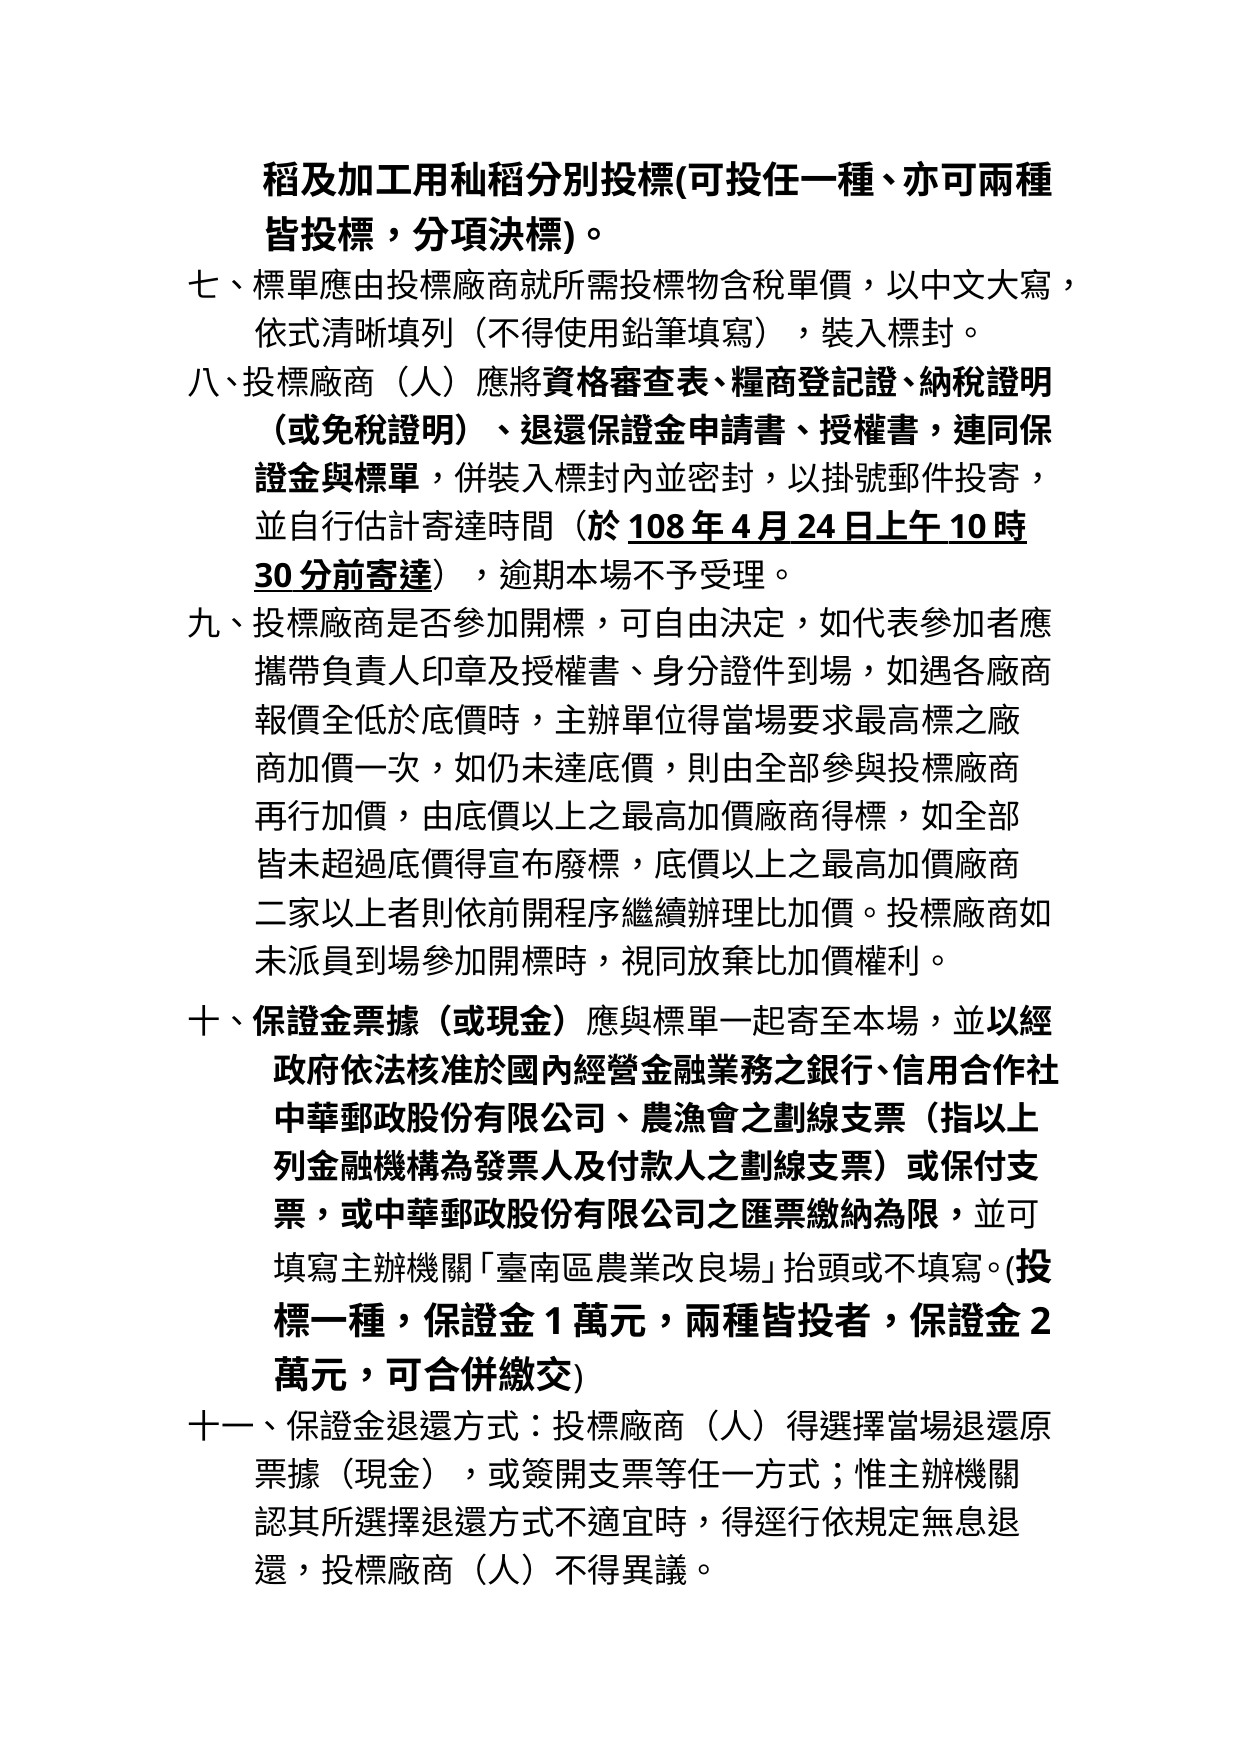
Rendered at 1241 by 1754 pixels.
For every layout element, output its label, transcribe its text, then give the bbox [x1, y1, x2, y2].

text 九、投標廠商是否參加開標，可自由決定，如代表參加者應攜帶負責人印章及授權書、身分證件到場，如遇各廠商報價全低於底價時，主辦單位得當場要求最高標之廠商加價一次，如仍未達底價，則由全部參與投標廠商再行加價，由底價以上之最高加價廠商得標，如全部皆未超過底價得宣布廢標，底價以上之最高加價廠商二家以上者則依前開程序繼續辦理比加價。投標廠商如未派員到場參加開標時，視同放棄比加價權利。 [187, 597, 1053, 983]
text 七、標單應由投標廠商就所需投標物含稅單價，以中文大寫，依式清晰填列（不得使用鉛筆填寫），裝入標封。 [187, 259, 1053, 355]
text 十一、保證金退還方式：投標廠商（人）得選擇當場退還原票據（現金），或簽開支票等任一方式；惟主辦機關認其所選擇退還方式不適宜時，得逕行依規定無息退還，投標廠商（人）不得異議。 [187, 1399, 1053, 1592]
text 十、保證金票據（或現金）應與標單一起寄至本場，並以經政府依法核准於國內經營金融業務之銀行、信用合作社、中華郵政股份有限公司、農漁會之劃線支票（指以上列金融機構為發票人及付款人之劃線支票）或保付支票，或中華郵政股份有限公司之匯票繳納為限，並可填寫主辦機關「臺南區農業改良場」抬頭或不填寫。(投標一種，保證金1萬元，兩種皆投者，保證金2萬元，可合併繳交) [187, 995, 1053, 1399]
text 八、投標廠商（人）應將資格審查表、糧商登記證、納稅證明（或免稅證明）、退還保證金申請書、授權書，連同保證金與標單，併裝入標封內並密封，以掛號郵件投寄，並自行估計寄達時間（於108年4月24日上午10時30分前寄達），逾期本場不予受理。 [187, 355, 1053, 597]
text 稻及加工用秈稻分別投標(可投任一種、亦可兩種皆投標，分項決標)。 [187, 150, 1053, 259]
